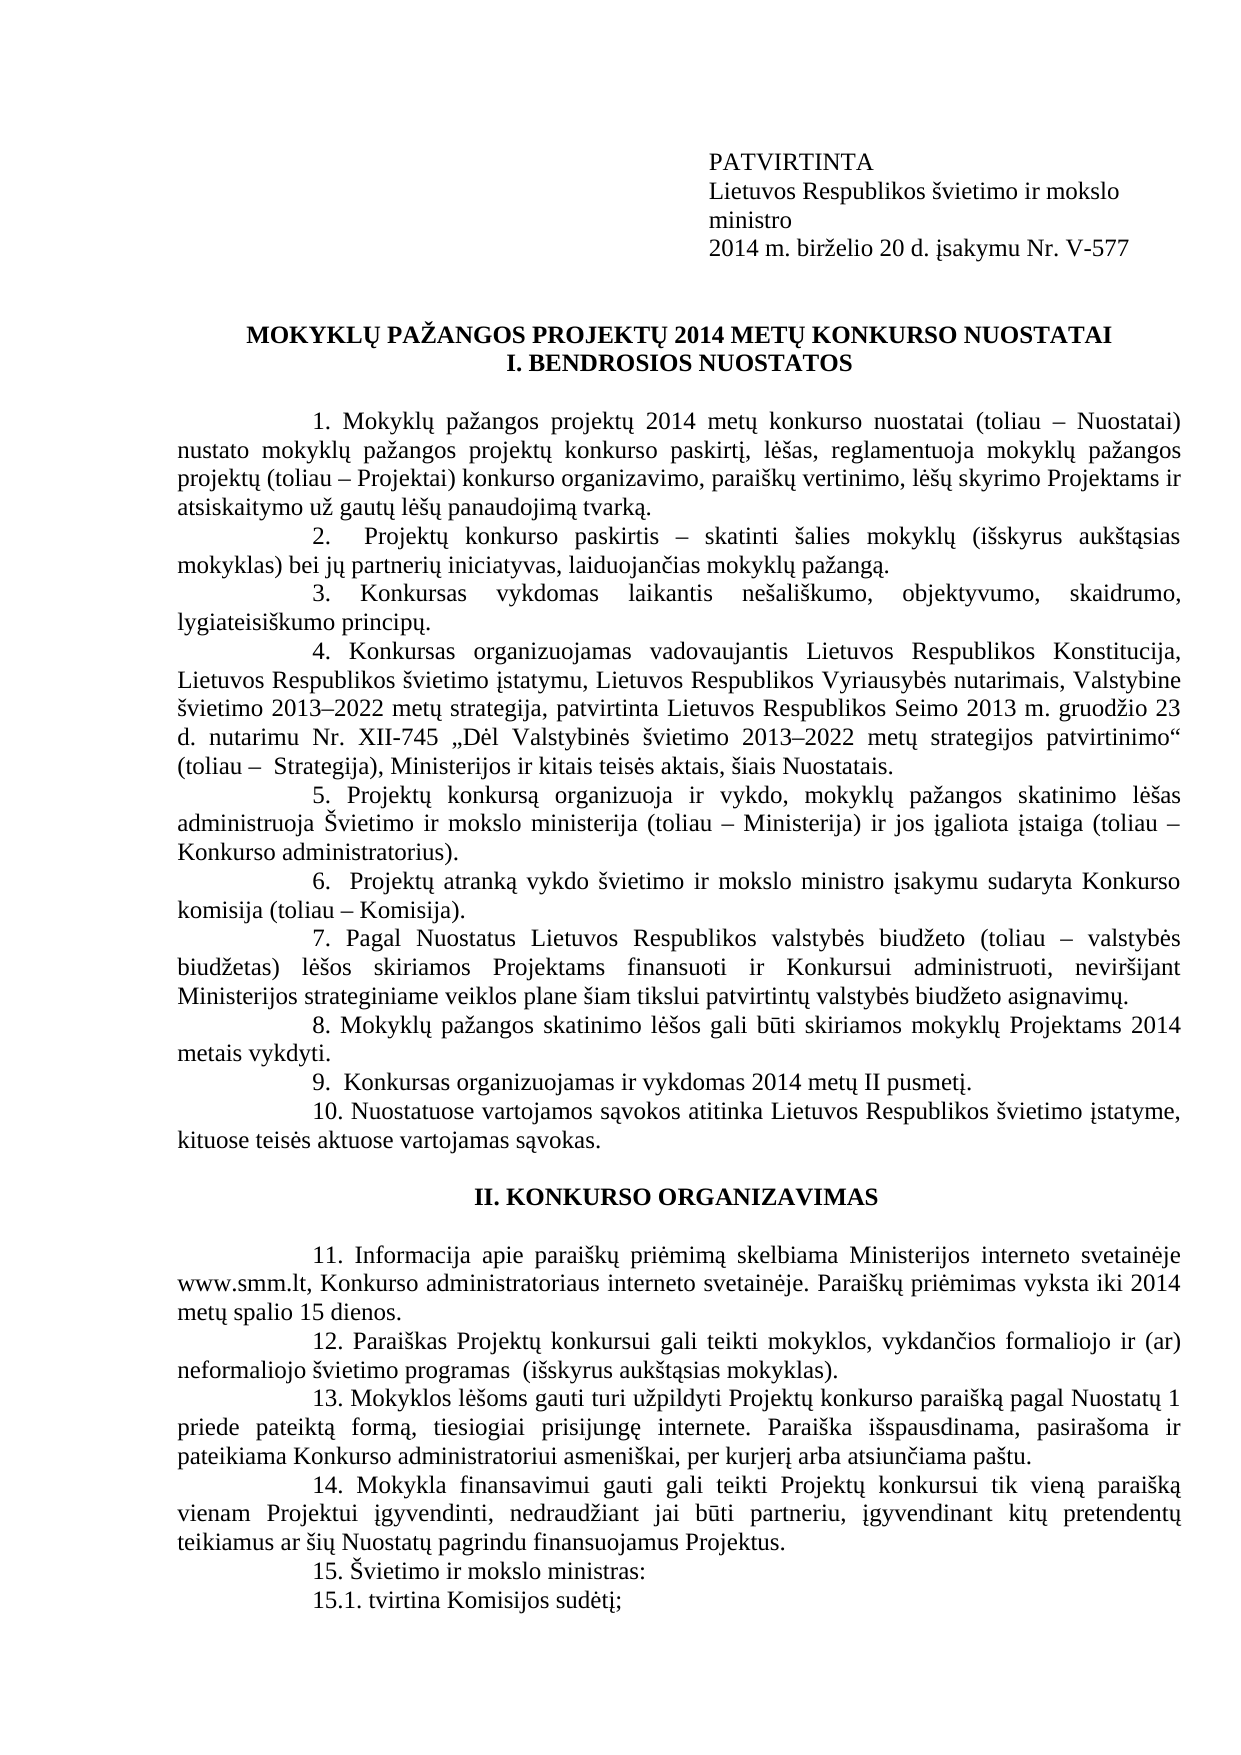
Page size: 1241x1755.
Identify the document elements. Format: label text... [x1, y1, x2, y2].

text I. BENDROSIOS NUOSTATOS [177, 348, 1182, 377]
text 3. Konkursas vykdomas laikantis nešališkumo, objektyvumo, skaidrumo, lygiateisiškumo principų. [177, 578, 1182, 636]
text 10. Nuostatuose vartojamos sąvokos atitinka Lietuvos Respublikos švietimo įstatyme, kituose teisės aktuose vartojamas sąvokas. [177, 1096, 1182, 1153]
text 4. Konkursas organizuojamas vadovaujantis Lietuvos Respublikos Konstitucija, Lietuvos Respublikos švietimo įstatymu, Lietuvos Respublikos Vyriausybės nutarimais, Valstybine švietimo 2013–2022 metų strategija, patvirtinta Lietuvos Respublikos Seimo 2013 m. gruodžio 23 d. nutarimu Nr. XII-745 „Dėl Valstybinės švietimo 2013–2022 metų strategijos patvirtinimo“ (toliau – Strategija), Ministerijos ir kitais teisės aktais, šiais Nuostatais. [177, 636, 1182, 780]
text 9. Konkursas organizuojamas ir vykdomas 2014 metų II pusmetį. [312, 1067, 1182, 1096]
text 14. Mokykla finansavimui gauti gali teikti Projektų konkursui tik vieną paraišką vienam Projektui įgyvendinti, nedraudžiant jai būti partneriu, įgyvendinant kitų pretendentų teikiamus ar šių Nuostatų pagrindu finansuojamus Projektus. [177, 1470, 1182, 1556]
text 1. Mokyklų pažangos projektų 2014 metų konkurso nuostatai (toliau – Nuostatai) nustato mokyklų pažangos projektų konkurso paskirtį, lėšas, reglamentuoja mokyklų pažangos projektų (toliau – Projektai) konkurso organizavimo, paraiškų vertinimo, lėšų skyrimo Projektams ir atsiskaitymo už gautų lėšų panaudojimą tvarką. [177, 406, 1182, 521]
text Lietuvos Respublikos švietimo ir mokslo ministro [708, 176, 1182, 233]
text 7. Pagal Nuostatus Lietuvos Respublikos valstybės biudžeto (toliau – valstybės biudžetas) lėšos skiriamos Projektams finansuoti ir Konkursui administruoti, neviršijant Ministerijos strateginiame veiklos plane šiam tikslui patvirtintų valstybės biudžeto asignavimų. [177, 923, 1182, 1010]
text MOKYKLŲ PAŽANGOS PROJEKTŲ 2014 METŲ KONKURSO NUOSTATAI [177, 320, 1182, 348]
text 12. Paraiškas Projektų konkursui gali teikti mokyklos, vykdančios formaliojo ir (ar) neformaliojo švietimo programas (išskyrus aukštąsias mokyklas). [177, 1326, 1182, 1383]
text 8. Mokyklų pažangos skatinimo lėšos gali būti skiriamos mokyklų Projektams 2014 metais vykdyti. [177, 1010, 1182, 1067]
text 2014 m. birželio 20 d. įsakymu Nr. V-577 [708, 233, 1182, 262]
text 6. Projektų atranką vykdo švietimo ir mokslo ministro įsakymu sudaryta Konkurso komisija (toliau – Komisija). [177, 866, 1182, 923]
text PATVIRTINTA [708, 147, 1182, 176]
text 15.1. tvirtina Komisijos sudėtį; [177, 1585, 1182, 1613]
text 15. Švietimo ir mokslo ministras: [177, 1556, 1182, 1585]
text 2. Projektų konkurso paskirtis – skatinti šalies mokyklų (išskyrus aukštąsias mokyklas) bei jų partnerių iniciatyvas, laiduojančias mokyklų pažangą. [177, 521, 1182, 578]
text II. KONKURSO ORGANIZAVIMAS [177, 1182, 1182, 1211]
text 11. Informacija apie paraiškų priėmimą skelbiama Ministerijos interneto svetainėje www.smm.lt, Konkurso administratoriaus interneto svetainėje. Paraiškų priėmimas vyksta iki 2014 metų spalio 15 dienos. [177, 1240, 1182, 1326]
text 13. Mokyklos lėšoms gauti turi užpildyti Projektų konkurso paraišką pagal Nuostatų 1 priede pateiktą formą, tiesiogiai prisijungę internete. Paraiška išspausdinama, pasirašoma ir pateikiama Konkurso administratoriui asmeniškai, per kurjerį arba atsiunčiama paštu. [177, 1383, 1182, 1470]
text 5. Projektų konkursą organizuoja ir vykdo, mokyklų pažangos skatinimo lėšas administruoja Švietimo ir mokslo ministerija (toliau – Ministerija) ir jos įgaliota įstaiga (toliau – Konkurso administratorius). [177, 780, 1182, 866]
